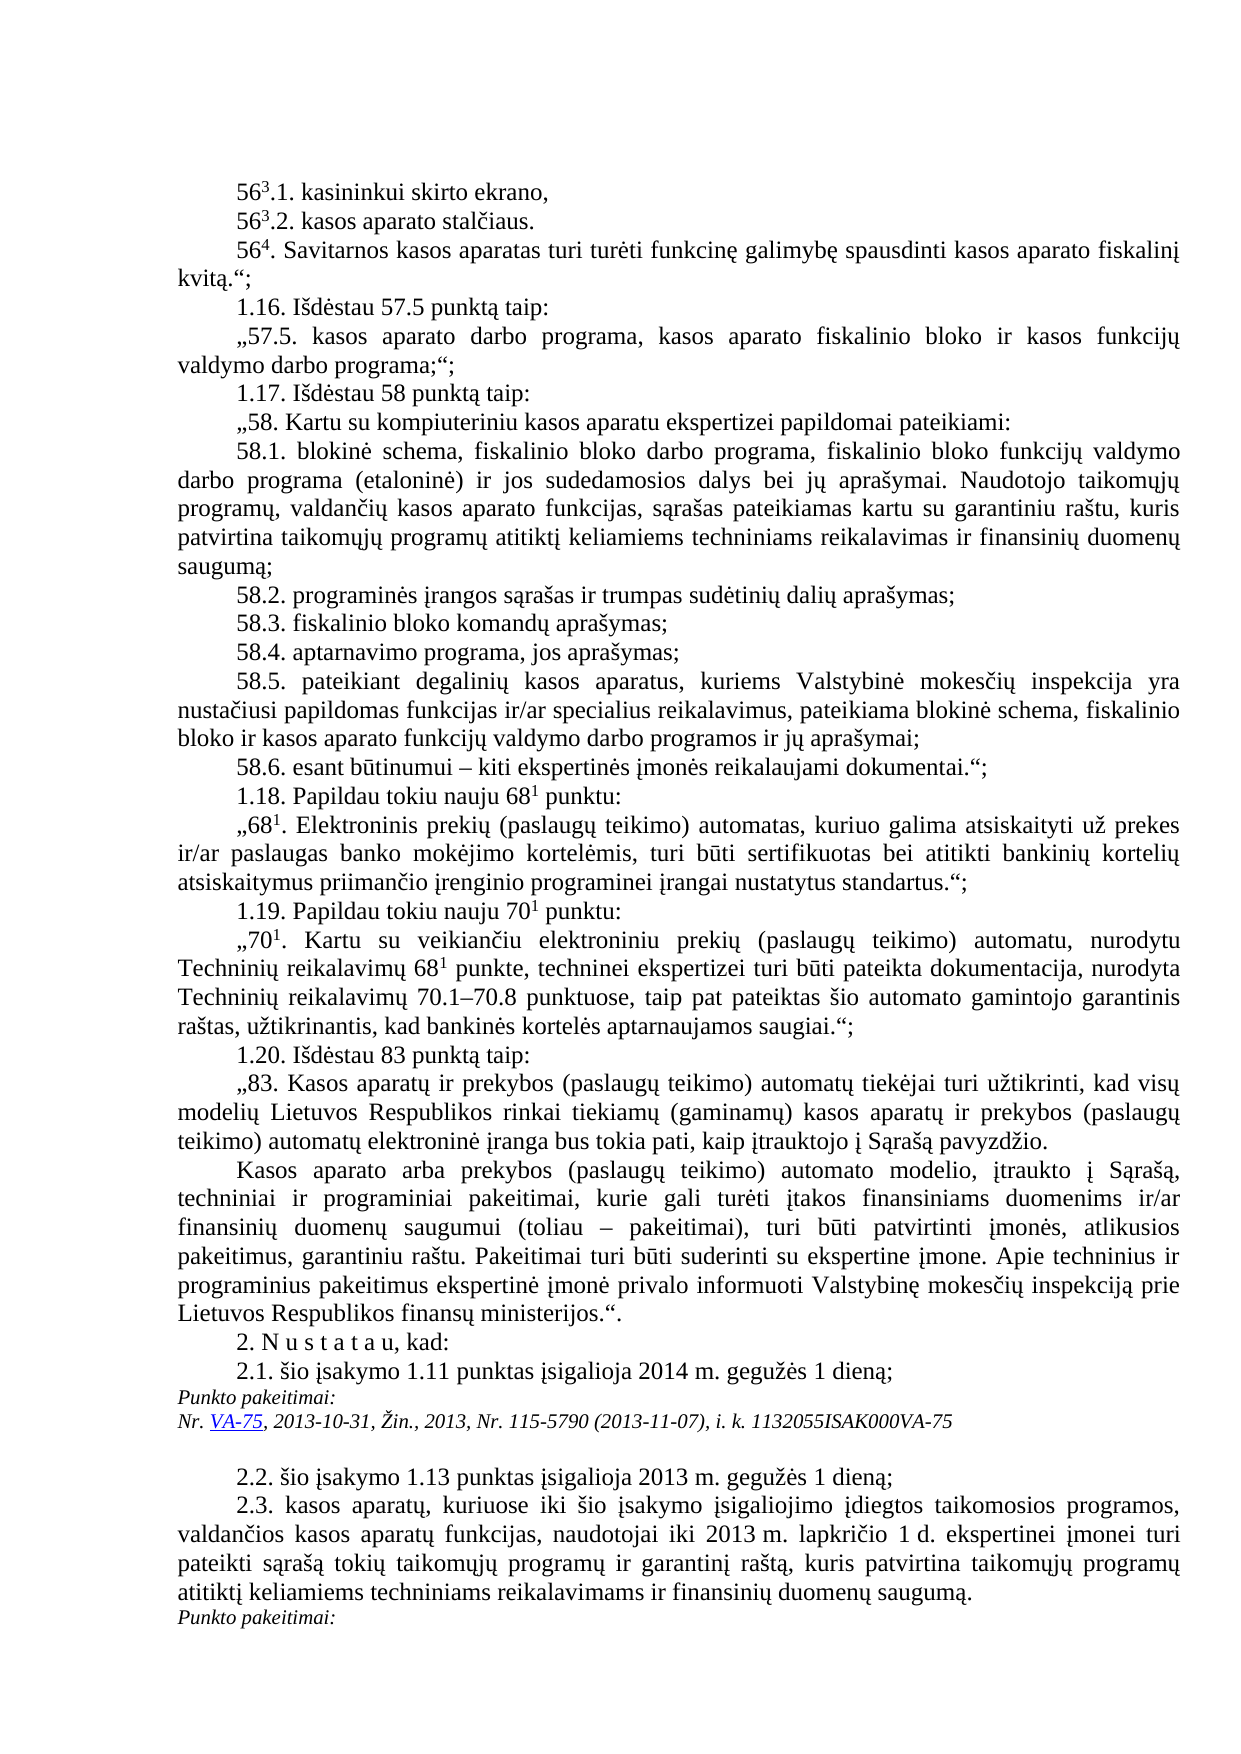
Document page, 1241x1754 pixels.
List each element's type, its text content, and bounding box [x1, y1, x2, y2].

text 2.3. kasos aparatų, kuriuose iki šio įsakymo įsigaliojimo įdiegtos taikomosios programos, valdančios kasos aparatų funkcijas, naudotojai iki 2013 m. lapkričio 1 d. ekspertinei įmonei turi pateikti sąrašą tokių taikomųjų programų ir garantinį raštą, kuris patvirtina taikomųjų programų atitiktį keliamiems techniniams reikalavimams ir finansinių duomenų saugumą. [177, 1490, 1181, 1605]
text 564. Savitarnos kasos aparatas turi turėti funkcinę galimybę spausdinti kasos aparato fiskalinį kvitą.“; [177, 235, 1181, 292]
text Punkto pakeitimai: [177, 1385, 1181, 1409]
text Kasos aparato arba prekybos (paslaugų teikimo) automato modelio, įtraukto į Sąrašą, techniniai ir programiniai pakeitimai, kurie gali turėti įtakos finansiniams duomenims ir/ar finansinių duomenų saugumui (toliau – pakeitimai), turi būti patvirtinti įmonės, atlikusios pakeitimus, garantiniu raštu. Pakeitimai turi būti suderinti su ekspertine įmone. Apie techninius ir programinius pakeitimus ekspertinė įmonė privalo informuoti Valstybinę mokesčių inspekciją prie Lietuvos Respublikos finansų ministerijos.“. [177, 1155, 1181, 1327]
text 1.17. Išdėstau 58 punktą taip: [177, 378, 1181, 407]
text Nr. VA-75, 2013-10-31, Žin., 2013, Nr. 115-5790 (2013-11-07), i. k. 1132055ISAK000VA-75 [177, 1409, 1181, 1433]
text 58.2. programinės įrangos sąrašas ir trumpas sudėtinių dalių aprašymas; [177, 580, 1181, 608]
text „701. Kartu su veikiančiu elektroniniu prekių (paslaugų teikimo) automatu, nurodytu Techninių reikalavimų 681 punkte, techninei ekspertizei turi būti pateikta dokumentacija, nurodyta Techninių reikalavimų 70.1–70.8 punktuose, taip pat pateiktas šio automato gamintojo garantinis raštas, užtikrinantis, kad bankinės kortelės aptarnaujamos saugiai.“; [177, 925, 1181, 1040]
text 2. N u s t a t a u, kad: [177, 1327, 1181, 1356]
text 58.3. fiskalinio bloko komandų aprašymas; [177, 608, 1181, 637]
text 1.18. Papildau tokiu nauju 681 punktu: [177, 781, 1181, 810]
text 58.4. aptarnavimo programa, jos aprašymas; [177, 637, 1181, 666]
text „58. Kartu su kompiuteriniu kasos aparatu ekspertizei papildomai pateikiami: [177, 407, 1181, 436]
text „681. Elektroninis prekių (paslaugų teikimo) automatas, kuriuo galima atsiskaityti už prekes ir/ar paslaugas banko mokėjimo kortelėmis, turi būti sertifikuotas bei atitikti bankinių kortelių atsiskaitymus priimančio įrenginio programinei įrangai nustatytus standartus.“; [177, 810, 1181, 896]
text 1.19. Papildau tokiu nauju 701 punktu: [177, 896, 1181, 925]
text 2.2. šio įsakymo 1.13 punktas įsigalioja 2013 m. gegužės 1 dieną; [177, 1462, 1181, 1490]
text „83. Kasos aparatų ir prekybos (paslaugų teikimo) automatų tiekėjai turi užtikrinti, kad visų modelių Lietuvos Respublikos rinkai tiekiamų (gaminamų) kasos aparatų ir prekybos (paslaugų teikimo) automatų elektroninė įranga bus tokia pati, kaip įtrauktojo į Sąrašą pavyzdžio. [177, 1068, 1181, 1155]
text 1.16. Išdėstau 57.5 punktą taip: [177, 292, 1181, 321]
text 58.5. pateikiant degalinių kasos aparatus, kuriems Valstybinė mokesčių inspekcija yra nustačiusi papildomas funkcijas ir/ar specialius reikalavimus, pateikiama blokinė schema, fiskalinio bloko ir kasos aparato funkcijų valdymo darbo programos ir jų aprašymai; [177, 666, 1181, 752]
text 2.1. šio įsakymo 1.11 punktas įsigalioja 2014 m. gegužės 1 dieną; [177, 1356, 1181, 1385]
text 563.2. kasos aparato stalčiaus. [177, 206, 1181, 235]
text 1.20. Išdėstau 83 punktą taip: [177, 1040, 1181, 1068]
text 58.1. blokinė schema, fiskalinio bloko darbo programa, fiskalinio bloko funkcijų valdymo darbo programa (etaloninė) ir jos sudedamosios dalys bei jų aprašymai. Naudotojo taikomųjų programų, valdančių kasos aparato funkcijas, sąrašas pateikiamas kartu su garantiniu raštu, kuris patvirtina taikomųjų programų atitiktį keliamiems techniniams reikalavimas ir finansinių duomenų saugumą; [177, 436, 1181, 580]
text Punkto pakeitimai: [177, 1605, 1181, 1629]
text „57.5. kasos aparato darbo programa, kasos aparato fiskalinio bloko ir kasos funkcijų valdymo darbo programa;“; [177, 321, 1181, 378]
text 563.1. kasininkui skirto ekrano, [177, 177, 1181, 206]
text 58.6. esant būtinumui – kiti ekspertinės įmonės reikalaujami dokumentai.“; [177, 752, 1181, 781]
